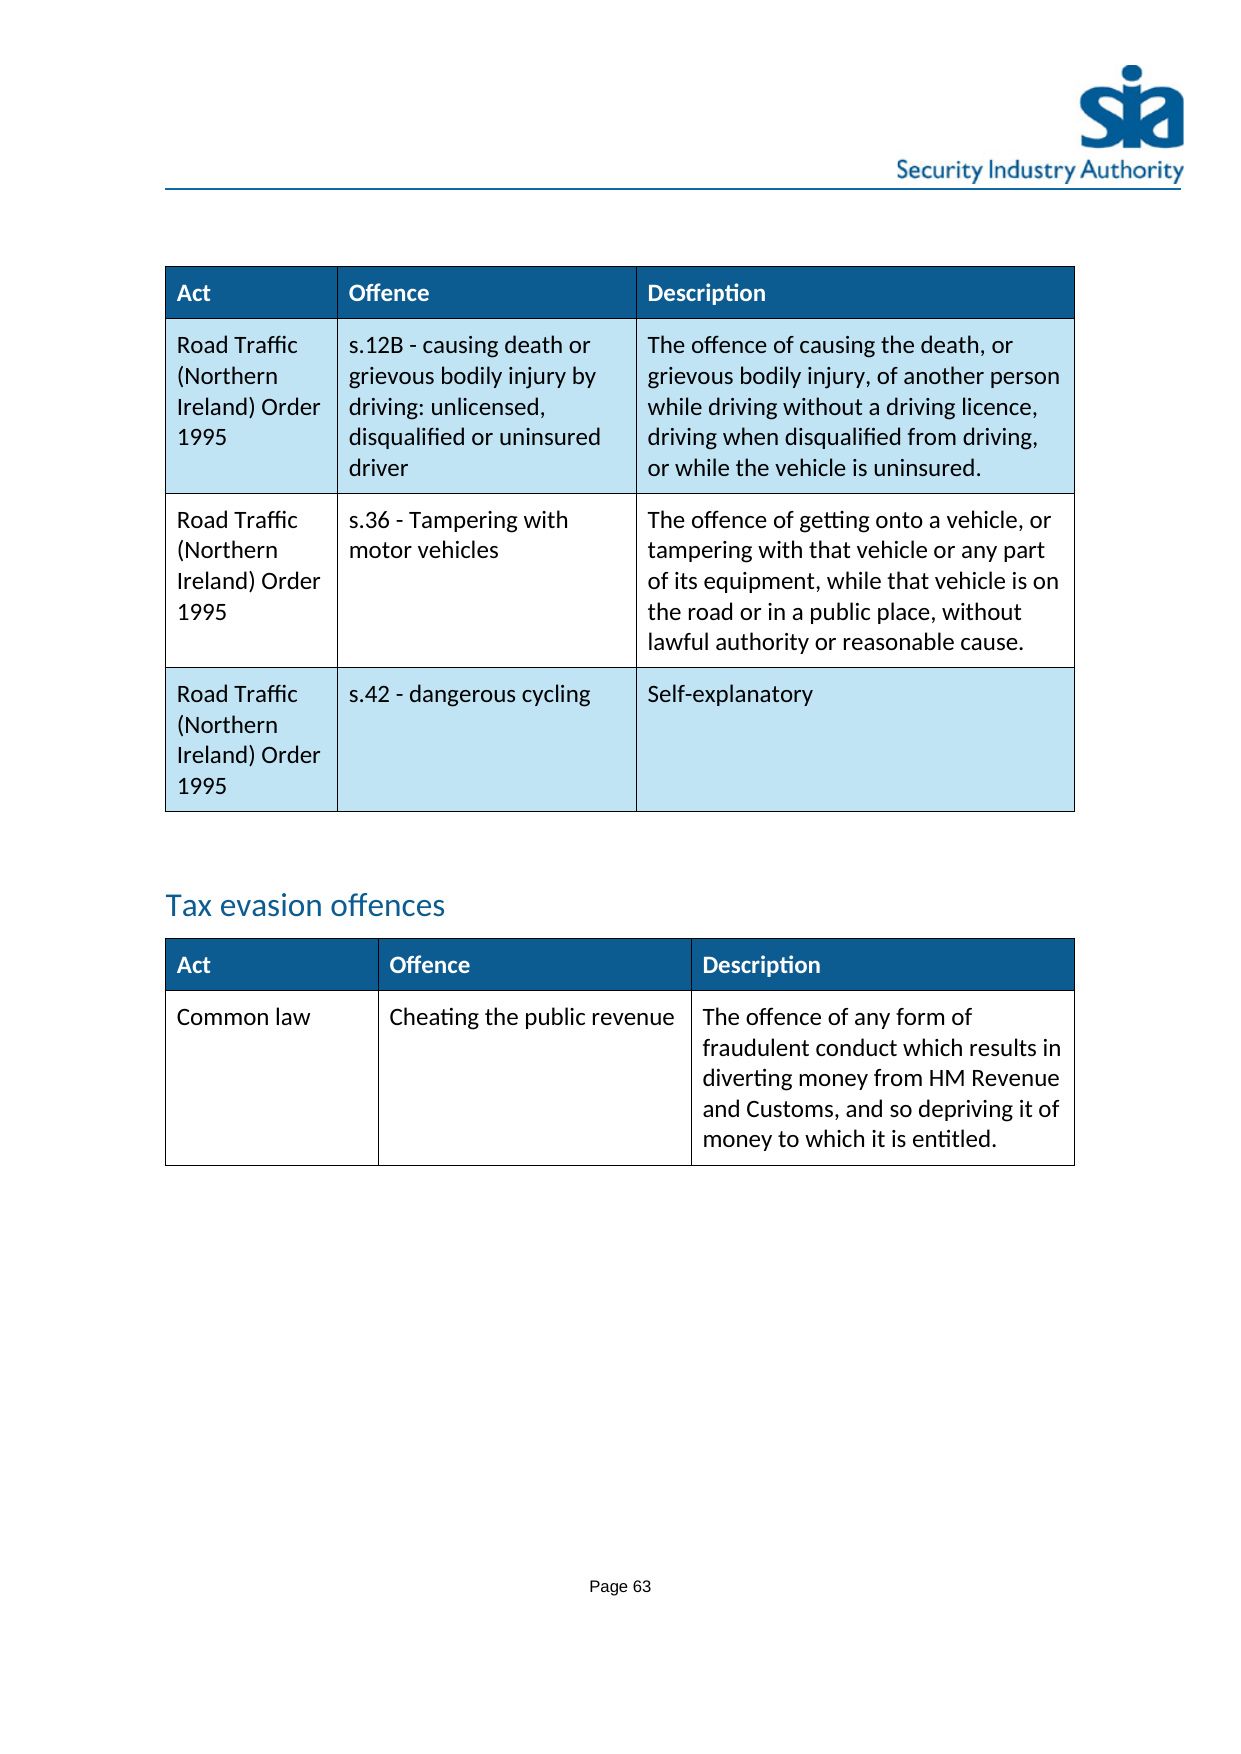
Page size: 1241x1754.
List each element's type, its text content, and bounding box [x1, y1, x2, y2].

table_header Offence [379, 939, 691, 990]
table_header Description [692, 939, 1074, 990]
table_header Act [166, 267, 337, 318]
table_cell The offence of causing the death, or grievous bodily injury, of another person while driving without a driving licence, driving when disqualified from driving, or while the vehicle is uninsured. [637, 319, 1074, 493]
table_cell The offence of any form of fraudulent conduct which results in diverting money from HM Revenue and Customs, and so depriving it of money to which it is entitled. [692, 991, 1074, 1164]
table_cell Self-explanatory [637, 668, 1074, 811]
table_cell Common law [166, 991, 378, 1164]
table_cell s.12B - causing death or grievous bodily injury by driving: unlicensed, disqualified or uninsured driver [338, 319, 636, 493]
table_cell Road Traffic (Northern Ireland) Order 1995 [166, 319, 337, 493]
table_header Offence [338, 267, 636, 318]
table_cell Road Traffic (Northern Ireland) Order 1995 [166, 668, 337, 811]
table_cell Road Traffic (Northern Ireland) Order 1995 [166, 494, 337, 667]
subtitle Tax evasion offences [165, 884, 1075, 925]
table_header Act [166, 939, 378, 990]
table_cell Cheating the public revenue [379, 991, 691, 1164]
table_cell s.36 - Tampering with motor vehicles [338, 494, 636, 667]
table_cell The offence of getting onto a vehicle, or tampering with that vehicle or any part of its equipment, while that vehicle is on the road or in a public place, without lawful authority or reasonable cause. [637, 494, 1074, 667]
table_cell s.42 - dangerous cycling [338, 668, 636, 811]
table_header Description [637, 267, 1074, 318]
